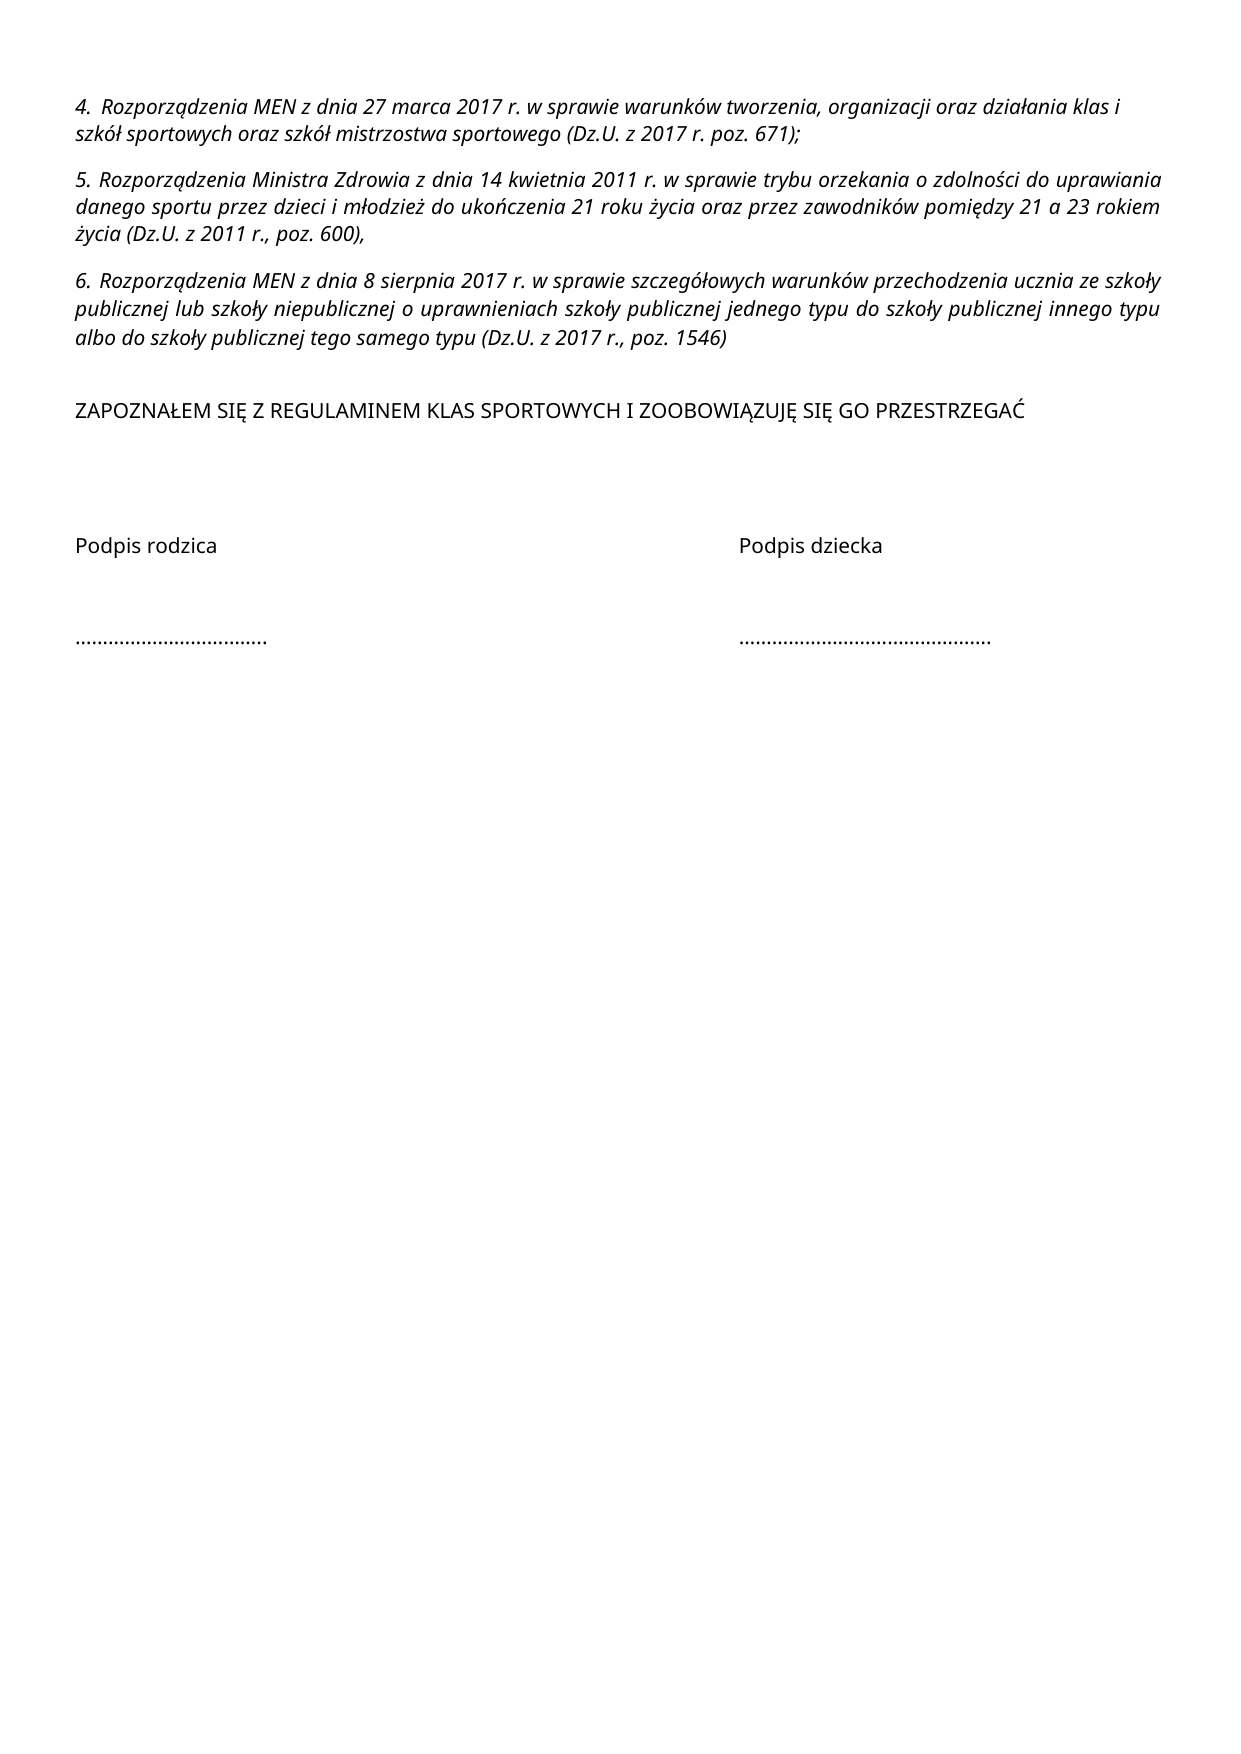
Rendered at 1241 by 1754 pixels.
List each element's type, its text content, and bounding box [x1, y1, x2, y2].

text …………………………….. ………………………………………. [75, 622, 1165, 650]
list Rozporządzenia Ministra Zdrowia z dnia 14 kwietnia 2011 r. w sprawie trybu orzekania o zdolności do uprawiania danego sportu przez dzieci i młodzież do ukończenia 21 roku życia oraz przez zawodników pomiędzy 21 a 23 rokiem życia (Dz.U. z 2011 r., poz. 600), [75, 166, 1165, 248]
list Rozporządzenia MEN z dnia 8 sierpnia 2017 r. w sprawie szczegółowych warunków przechodzenia ucznia ze szkoły publicznej lub szkoły niepublicznej o uprawnieniach szkoły publicznej jednego typu do szkoły publicznej innego typu albo do szkoły publicznej tego samego typu (Dz.U. z 2017 r., poz. 1546) [75, 266, 1165, 351]
text ZAPOZNAŁEM SIĘ Z REGULAMINEM KLAS SPORTOWYCH I ZOOBOWIĄZUJĘ SIĘ GO PRZESTRZEGAĆ [75, 396, 1165, 425]
list Rozporządzenia MEN z dnia 27 marca 2017 r. w sprawie warunków tworzenia, organizacji oraz działania klas i szkół sportowych oraz szkół mistrzostwa sportowego (Dz.U. z 2017 r. poz. 671); [75, 93, 1163, 147]
text Podpis rodzica Podpis dziecka [75, 532, 1165, 560]
